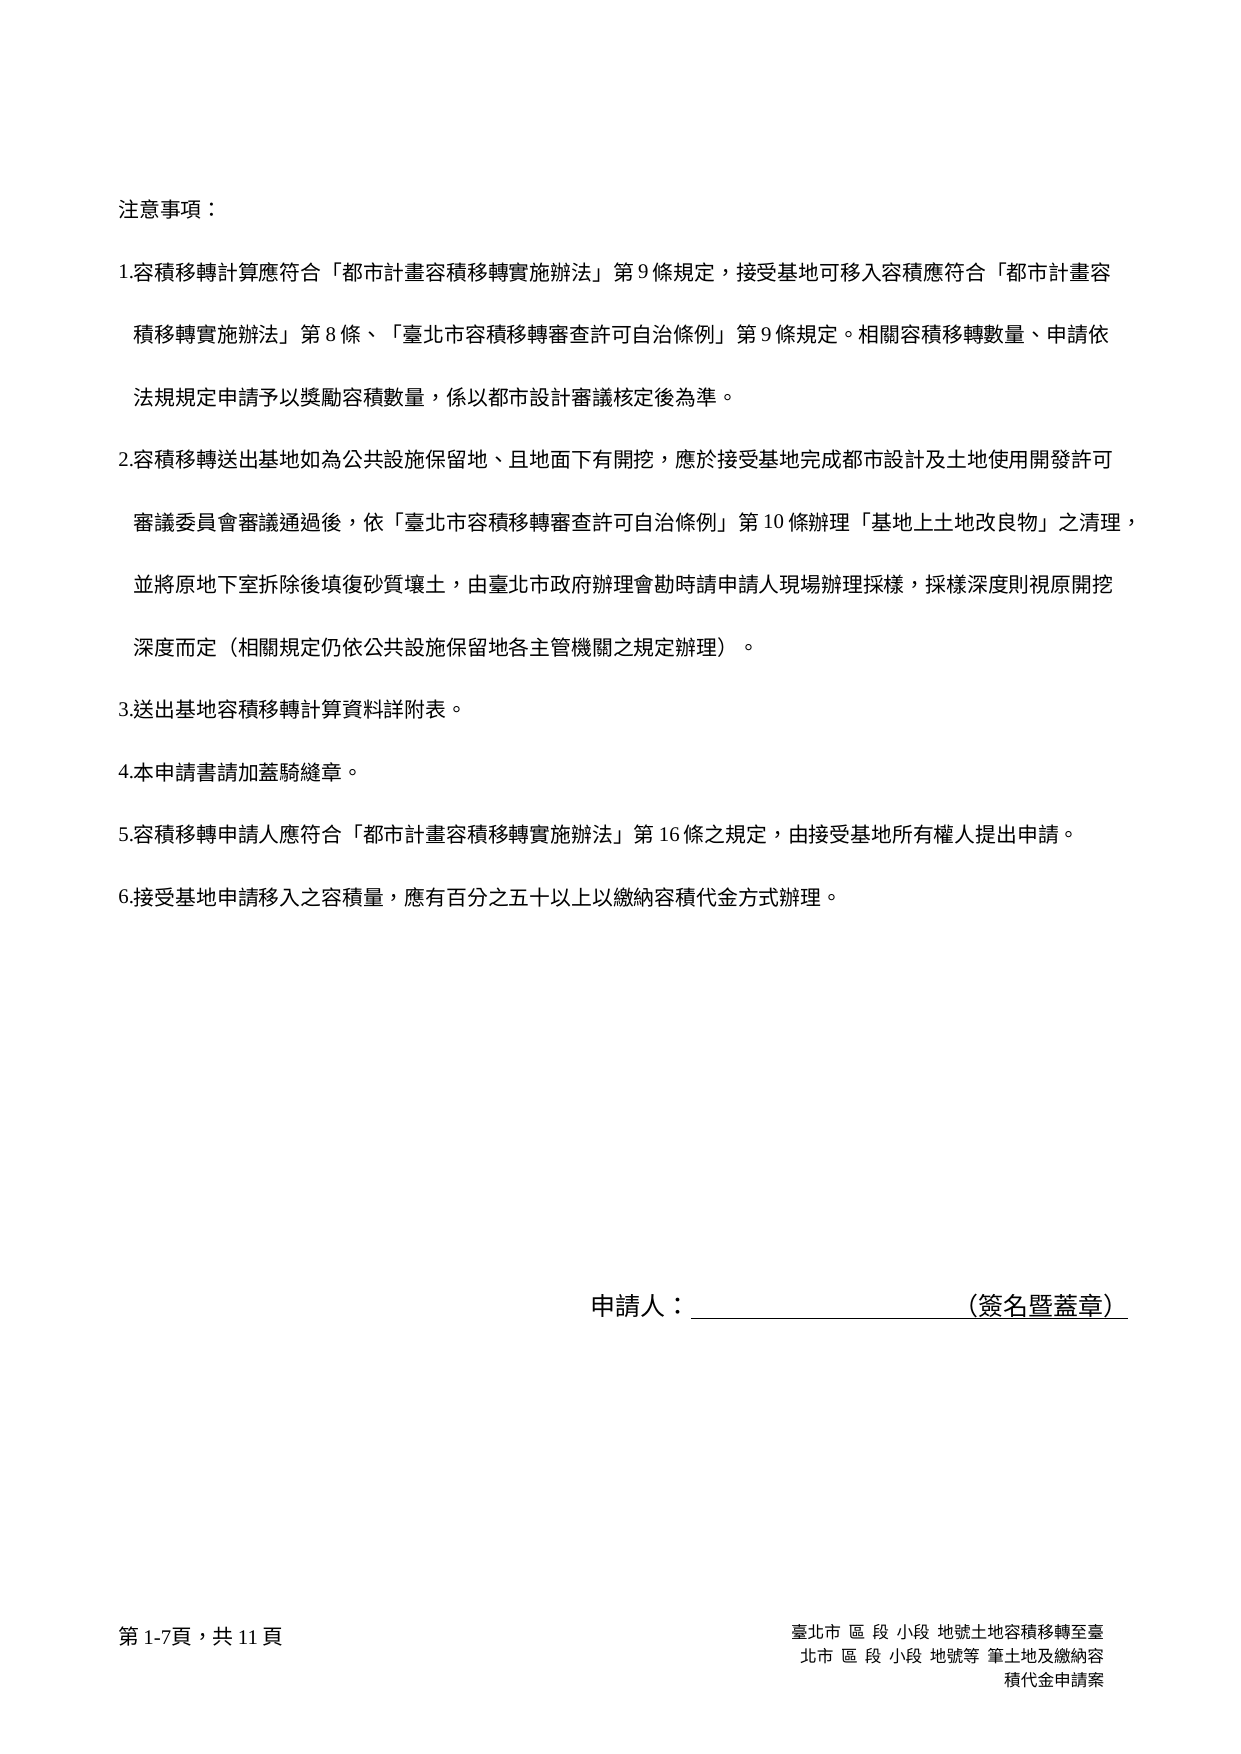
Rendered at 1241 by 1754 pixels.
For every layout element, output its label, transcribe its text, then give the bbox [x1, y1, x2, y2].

text 5.容積移轉申請人應符合「都市計畫容積移轉實施辦法」第16條之規定，由接受基地所有權人提出申請。 [118, 792, 1122, 854]
text 注意事項： [118, 167, 1122, 229]
text 6.接受基地申請移入之容積量，應有百分之五十以上以繳納容積代金方式辦理。 [118, 854, 1122, 917]
text 1.容積移轉計算應符合「都市計畫容積移轉實施辦法」第9條規定，接受基地可移入容積應符合「都市計畫容積移轉實施辦法」第8條、「臺北市容積移轉審查許可自治條例」第9條規定。相關容積移轉數量、申請依法規規定申請予以獎勵容積數量，係以都市設計審議核定後為準。 [118, 229, 1122, 417]
text 2.容積移轉送出基地如為公共設施保留地、且地面下有開挖，應於接受基地完成都市設計及土地使用開發許可審議委員會審議通過後，依「臺北市容積移轉審查許可自治條例」第10條辦理「基地上土地改良物」之清理，並將原地下室拆除後填復砂質壤土，由臺北市政府辦理會勘時請申請人現場辦理採樣，採樣深度則視原開挖深度而定（相關規定仍依公共設施保留地各主管機關之規定辦理）。 [118, 417, 1122, 667]
text 4.本申請書請加蓋騎縫章。 [118, 729, 1122, 792]
text 3.送出基地容積移轉計算資料詳附表。 [118, 667, 1122, 729]
text 申請人： （簽名暨蓋章） [118, 1287, 1128, 1323]
